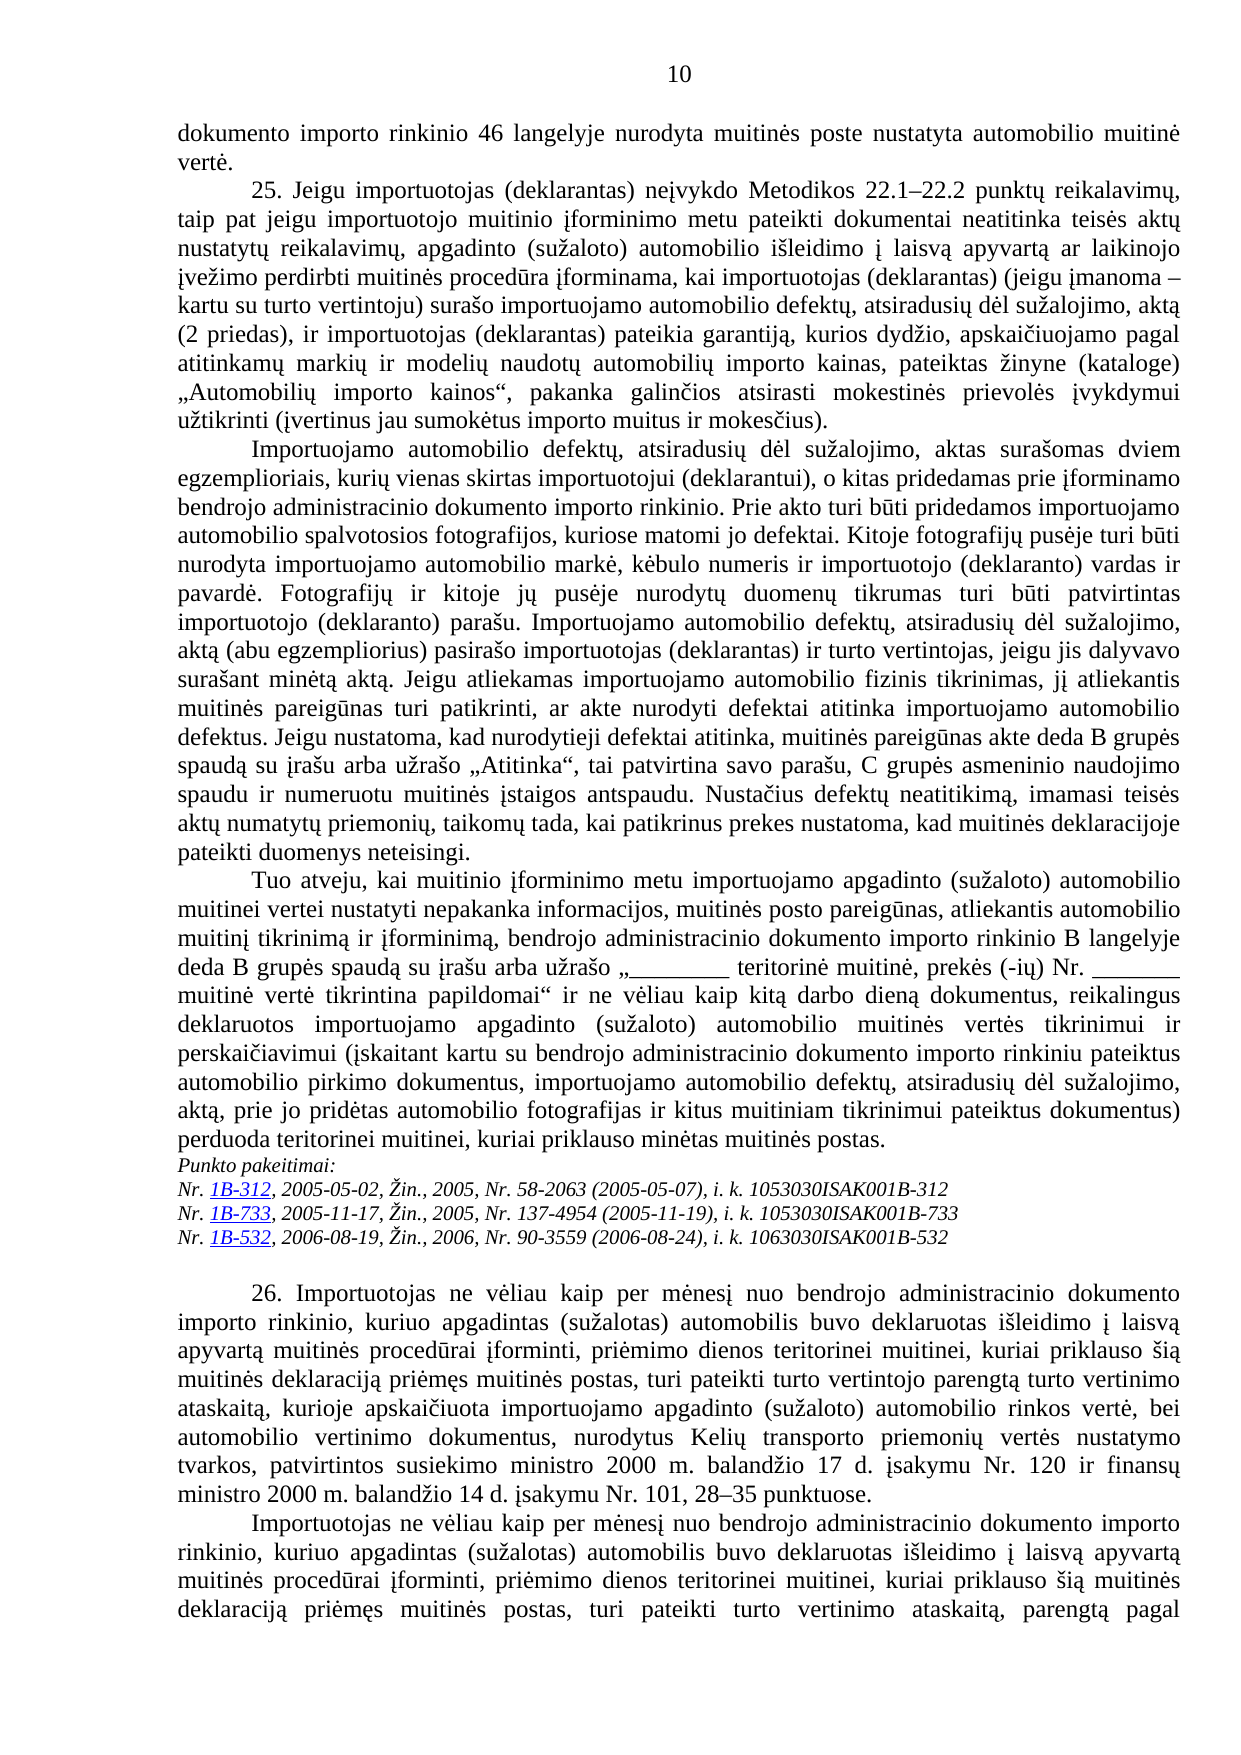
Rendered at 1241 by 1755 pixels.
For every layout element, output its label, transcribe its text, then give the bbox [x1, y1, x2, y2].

text 25. Jeigu importuotojas (deklarantas) neįvykdo Metodikos 22.1–22.2 punktų reikalavimų, taip pat jeigu importuotojo muitinio įforminimo metu pateikti dokumentai neatitinka teisės aktų nustatytų reikalavimų, apgadinto (sužaloto) automobilio išleidimo į laisvą apyvartą ar laikinojo įvežimo perdirbti muitinės procedūra įforminama, kai importuotojas (deklarantas) (jeigu įmanoma – kartu su turto vertintoju) surašo importuojamo automobilio defektų, atsiradusių dėl sužalojimo, aktą (2 priedas), ir importuotojas (deklarantas) pateikia garantiją, kurios dydžio, apskaičiuojamo pagal atitinkamų markių ir modelių naudotų automobilių importo kainas, pateiktas žinyne (kataloge) „Automobilių importo kainos“, pakanka galinčios atsirasti mokestinės prievolės įvykdymui užtikrinti (įvertinus jau sumokėtus importo muitus ir mokesčius). [177, 176, 1181, 434]
text Punkto pakeitimai: [177, 1153, 1181, 1177]
text Nr. 1B-532, 2006-08-19, Žin., 2006, Nr. 90-3559 (2006-08-24), i. k. 1063030ISAK001B-532 [177, 1225, 1181, 1249]
text dokumento importo rinkinio 46 langelyje nurodyta muitinės poste nustatyta automobilio muitinė vertė. [177, 118, 1181, 176]
text Nr. 1B-733, 2005-11-17, Žin., 2005, Nr. 137-4954 (2005-11-19), i. k. 1053030ISAK001B-733 [177, 1201, 1181, 1225]
text Importuotojas ne vėliau kaip per mėnesį nuo bendrojo administracinio dokumento importo rinkinio, kuriuo apgadintas (sužalotas) automobilis buvo deklaruotas išleidimo į laisvą apyvartą muitinės procedūrai įforminti, priėmimo dienos teritorinei muitinei, kuriai priklauso šią muitinės deklaraciją priėmęs muitinės postas, turi pateikti turto vertinimo ataskaitą, parengtą pagal [177, 1508, 1181, 1623]
text Tuo atveju, kai muitinio įforminimo metu importuojamo apgadinto (sužaloto) automobilio muitinei vertei nustatyti nepakanka informacijos, muitinės posto pareigūnas, atliekantis automobilio muitinį tikrinimą ir įforminimą, bendrojo administracinio dokumento importo rinkinio B langelyje deda B grupės spaudą su įrašu arba užrašo „________ teritorinė muitinė, prekės (-ių) Nr. _______ muitinė vertė tikrintina papildomai“ ir ne vėliau kaip kitą darbo dieną dokumentus, reikalingus deklaruotos importuojamo apgadinto (sužaloto) automobilio muitinės vertės tikrinimui ir perskaičiavimui (įskaitant kartu su bendrojo administracinio dokumento importo rinkiniu pateiktus automobilio pirkimo dokumentus, importuojamo automobilio defektų, atsiradusių dėl sužalojimo, aktą, prie jo pridėtas automobilio fotografijas ir kitus muitiniam tikrinimui pateiktus dokumentus) perduoda teritorinei muitinei, kuriai priklauso minėtas muitinės postas. [177, 866, 1181, 1153]
text Nr. 1B-312, 2005-05-02, Žin., 2005, Nr. 58-2063 (2005-05-07), i. k. 1053030ISAK001B-312 [177, 1177, 1181, 1201]
text 26. Importuotojas ne vėliau kaip per mėnesį nuo bendrojo administracinio dokumento importo rinkinio, kuriuo apgadintas (sužalotas) automobilis buvo deklaruotas išleidimo į laisvą apyvartą muitinės procedūrai įforminti, priėmimo dienos teritorinei muitinei, kuriai priklauso šią muitinės deklaraciją priėmęs muitinės postas, turi pateikti turto vertintojo parengtą turto vertinimo ataskaitą, kurioje apskaičiuota importuojamo apgadinto (sužaloto) automobilio rinkos vertė, bei automobilio vertinimo dokumentus, nurodytus Kelių transporto priemonių vertės nustatymo tvarkos, patvirtintos susiekimo ministro 2000 m. balandžio 17 d. įsakymu Nr. 120 ir finansų ministro 2000 m. balandžio 14 d. įsakymu Nr. 101, 28–35 punktuose. [177, 1278, 1181, 1508]
text Importuojamo automobilio defektų, atsiradusių dėl sužalojimo, aktas surašomas dviem egzemplioriais, kurių vienas skirtas importuotojui (deklarantui), o kitas pridedamas prie įforminamo bendrojo administracinio dokumento importo rinkinio. Prie akto turi būti pridedamos importuojamo automobilio spalvotosios fotografijos, kuriose matomi jo defektai. Kitoje fotografijų pusėje turi būti nurodyta importuojamo automobilio markė, kėbulo numeris ir importuotojo (deklaranto) vardas ir pavardė. Fotografijų ir kitoje jų pusėje nurodytų duomenų tikrumas turi būti patvirtintas importuotojo (deklaranto) parašu. Importuojamo automobilio defektų, atsiradusių dėl sužalojimo, aktą (abu egzempliorius) pasirašo importuotojas (deklarantas) ir turto vertintojas, jeigu jis dalyvavo surašant minėtą aktą. Jeigu atliekamas importuojamo automobilio fizinis tikrinimas, jį atliekantis muitinės pareigūnas turi patikrinti, ar akte nurodyti defektai atitinka importuojamo automobilio defektus. Jeigu nustatoma, kad nurodytieji defektai atitinka, muitinės pareigūnas akte deda B grupės spaudą su įrašu arba užrašo „Atitinka“, tai patvirtina savo parašu, C grupės asmeninio naudojimo spaudu ir numeruotu muitinės įstaigos antspaudu. Nustačius defektų neatitikimą, imamasi teisės aktų numatytų priemonių, taikomų tada, kai patikrinus prekes nustatoma, kad muitinės deklaracijoje pateikti duomenys neteisingi. [177, 434, 1181, 866]
